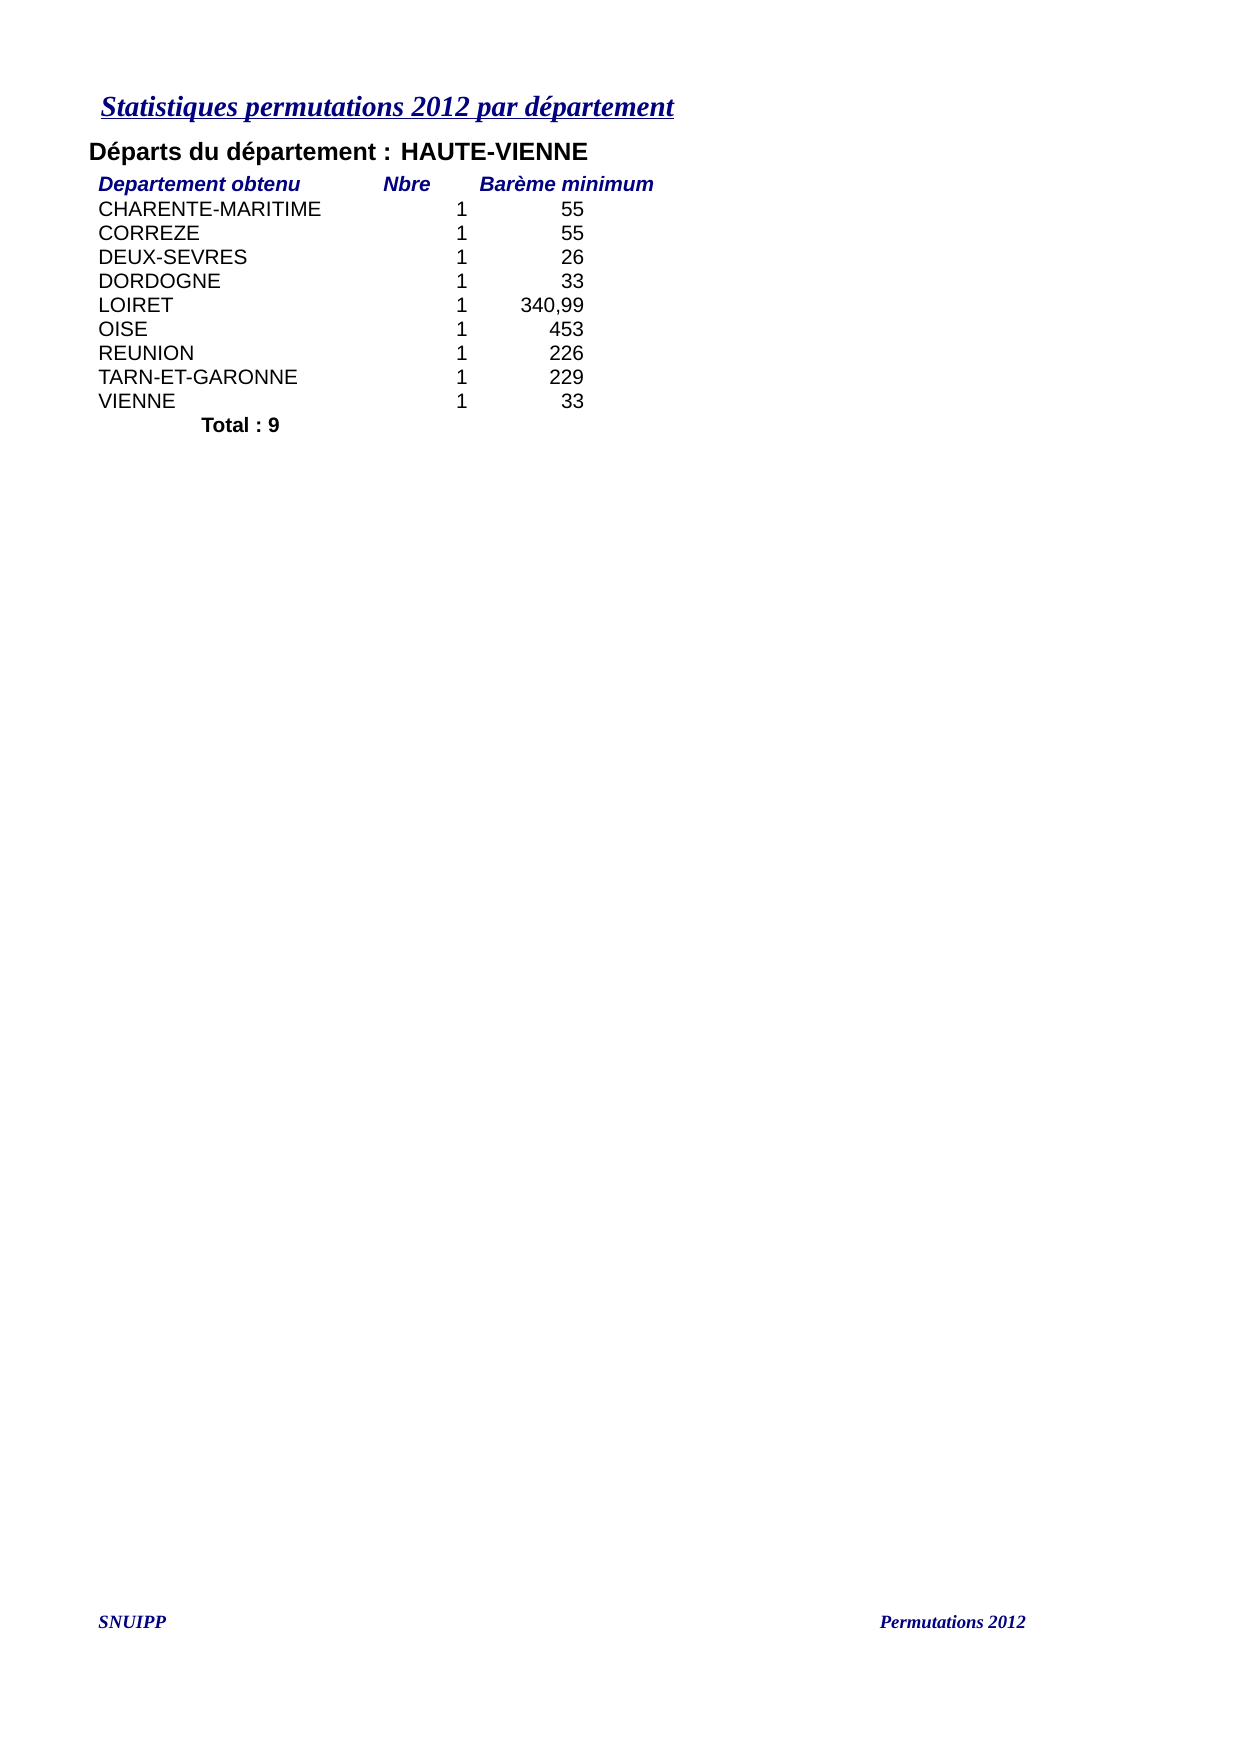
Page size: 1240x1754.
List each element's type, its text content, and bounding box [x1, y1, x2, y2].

text CORREZE 1 55 [89, 221, 1151, 245]
text Departement obtenu Nbre Barème minimum [89, 172, 1151, 196]
text DORDOGNE 1 33 [89, 269, 1151, 293]
text TARN-ET-GARONNE 1 229 [89, 365, 1151, 389]
text REUNION 1 226 [89, 341, 1151, 365]
text SNUIPP Permutations 2012 [89, 1611, 1151, 1633]
text DEUX-SEVRES 1 26 [89, 245, 1151, 269]
text OISE 1 453 [89, 317, 1151, 341]
text VIENNE 1 33 [89, 389, 1151, 413]
text Total : 9 [89, 413, 1151, 437]
text LOIRET 1 340,99 [89, 293, 1151, 317]
text Départs du département : HAUTE-VIENNE [89, 137, 1151, 166]
text CHARENTE-MARITIME 1 55 [89, 197, 1151, 221]
text Statistiques permutations 2012 par département [89, 89, 1151, 122]
